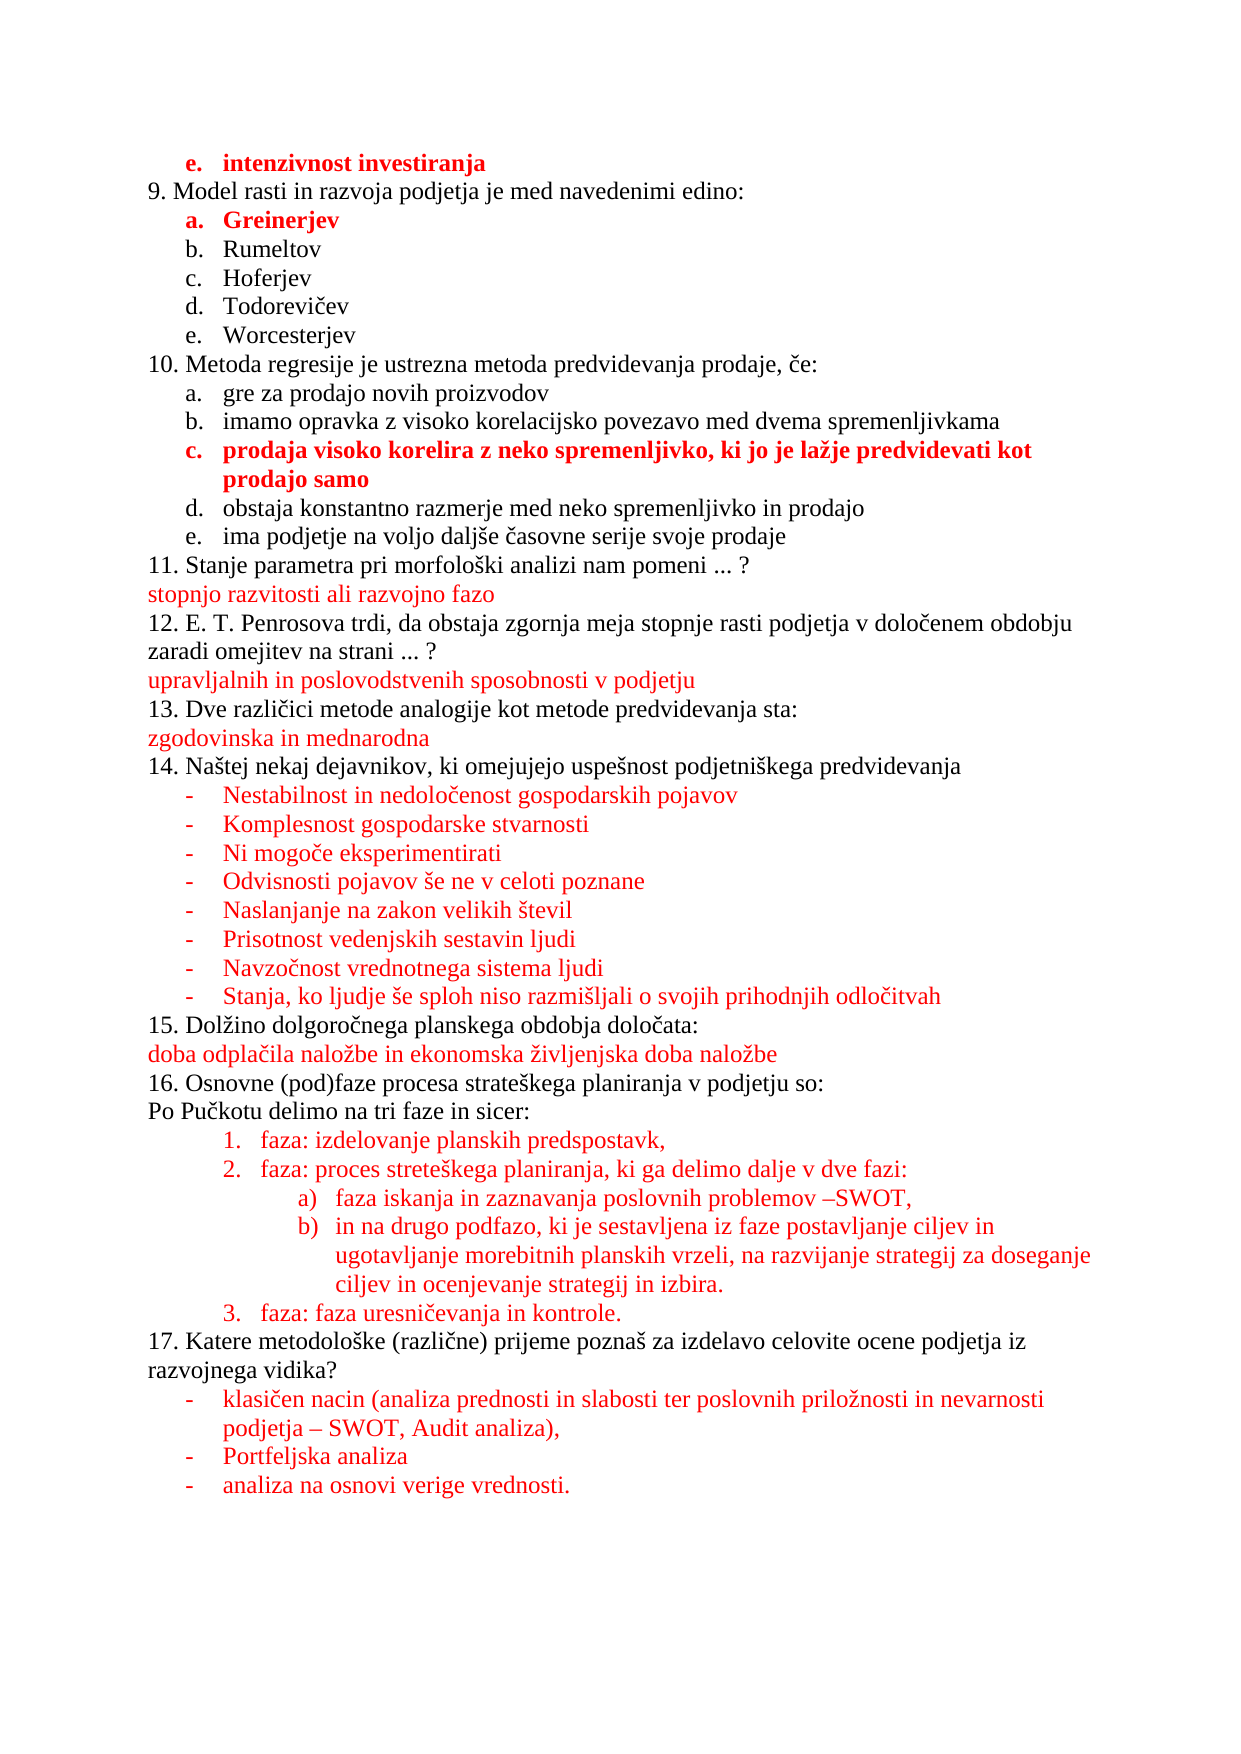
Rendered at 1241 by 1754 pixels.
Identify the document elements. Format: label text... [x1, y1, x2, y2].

text 17. Katere metodološke (različne) prijeme poznaš za izdelavo celovite ocene podjetja iz razvojnega vidika? [148, 1326, 1093, 1384]
text 14. Naštej nekaj dejavnikov, ki omejujejo uspešnost podjetniškega predvidevanja [148, 751, 1093, 780]
list analiza na osnovi verige vrednosti. [185, 1470, 1093, 1499]
text 9. Model rasti in razvoja podjetja je med navedenimi edino: [148, 176, 1093, 205]
text doba odplačila naložbe in ekonomska življenjska doba naložbe [148, 1039, 1093, 1068]
list faza: izdelovanje planskih predspostavk, [223, 1125, 1093, 1154]
list Ni mogoče eksperimentirati [185, 838, 1093, 866]
text 11. Stanje parametra pri morfološki analizi nam pomeni ... ? [148, 550, 1093, 579]
text upravljalnih in poslovodstvenih sposobnosti v podjetju [148, 665, 1093, 694]
list Rumeltov [185, 234, 1093, 263]
list ima podjetje na voljo daljše časovne serije svoje prodaje [185, 521, 1093, 550]
list Prisotnost vedenjskih sestavin ljudi [185, 924, 1093, 953]
list obstaja konstantno razmerje med neko spremenljivko in prodajo [185, 493, 1093, 521]
text Po Pučkotu delimo na tri faze in sicer: [148, 1096, 1093, 1125]
list Portfeljska analiza [185, 1441, 1093, 1470]
list Stanja, ko ljudje še sploh niso razmišljali o svojih prihodnjih odločitvah [185, 981, 1093, 1010]
list faza iskanja in zaznavanja poslovnih problemov –SWOT, [298, 1183, 1093, 1211]
list prodaja visoko korelira z neko spremenljivko, ki jo je lažje predvidevati kot prodajo samo [185, 435, 1093, 493]
text 13. Dve različici metode analogije kot metode predvidevanja sta: [148, 694, 1093, 723]
list imamo opravka z visoko korelacijsko povezavo med dvema spremenljivkama [185, 406, 1093, 435]
list Greinerjev [185, 205, 1093, 234]
text 12. E. T. Penrosova trdi, da obstaja zgornja meja stopnje rasti podjetja v določenem obdobju zaradi omejitev na strani ... ? [148, 608, 1093, 665]
list intenzivnost investiranja [185, 148, 1093, 176]
list Nestabilnost in nedoločenost gospodarskih pojavov [185, 780, 1093, 809]
text 10. Metoda regresije je ustrezna metoda predvidevanja prodaje, če: [148, 349, 1093, 378]
list in na drugo podfazo, ki je sestavljena iz faze postavljanje ciljev in ugotavljanje morebitnih planskih vrzeli, na razvijanje strategij za doseganje ciljev in ocenjevanje strategij in izbira. [298, 1211, 1093, 1298]
list Hoferjev [185, 263, 1093, 291]
text zgodovinska in mednarodna [148, 723, 1093, 751]
list Odvisnosti pojavov še ne v celoti poznane [185, 866, 1093, 895]
list klasičen nacin (analiza prednosti in slabosti ter poslovnih priložnosti in nevarnosti podjetja – SWOT, Audit analiza), [185, 1384, 1093, 1441]
list gre za prodajo novih proizvodov [185, 378, 1093, 406]
list faza: faza uresničevanja in kontrole. [223, 1298, 1093, 1326]
text stopnjo razvitosti ali razvojno fazo [148, 579, 1093, 608]
list Komplesnost gospodarske stvarnosti [185, 809, 1093, 838]
list Naslanjanje na zakon velikih števil [185, 895, 1093, 924]
text 15. Dolžino dolgoročnega planskega obdobja določata: [148, 1010, 1093, 1039]
text 16. Osnovne (pod)faze procesa strateškega planiranja v podjetju so: [148, 1068, 1093, 1096]
list faza: proces streteškega planiranja, ki ga delimo dalje v dve fazi: [223, 1154, 1093, 1183]
list Navzočnost vrednotnega sistema ljudi [185, 953, 1093, 981]
list Worcesterjev [185, 320, 1093, 349]
list Todorevičev [185, 291, 1093, 320]
